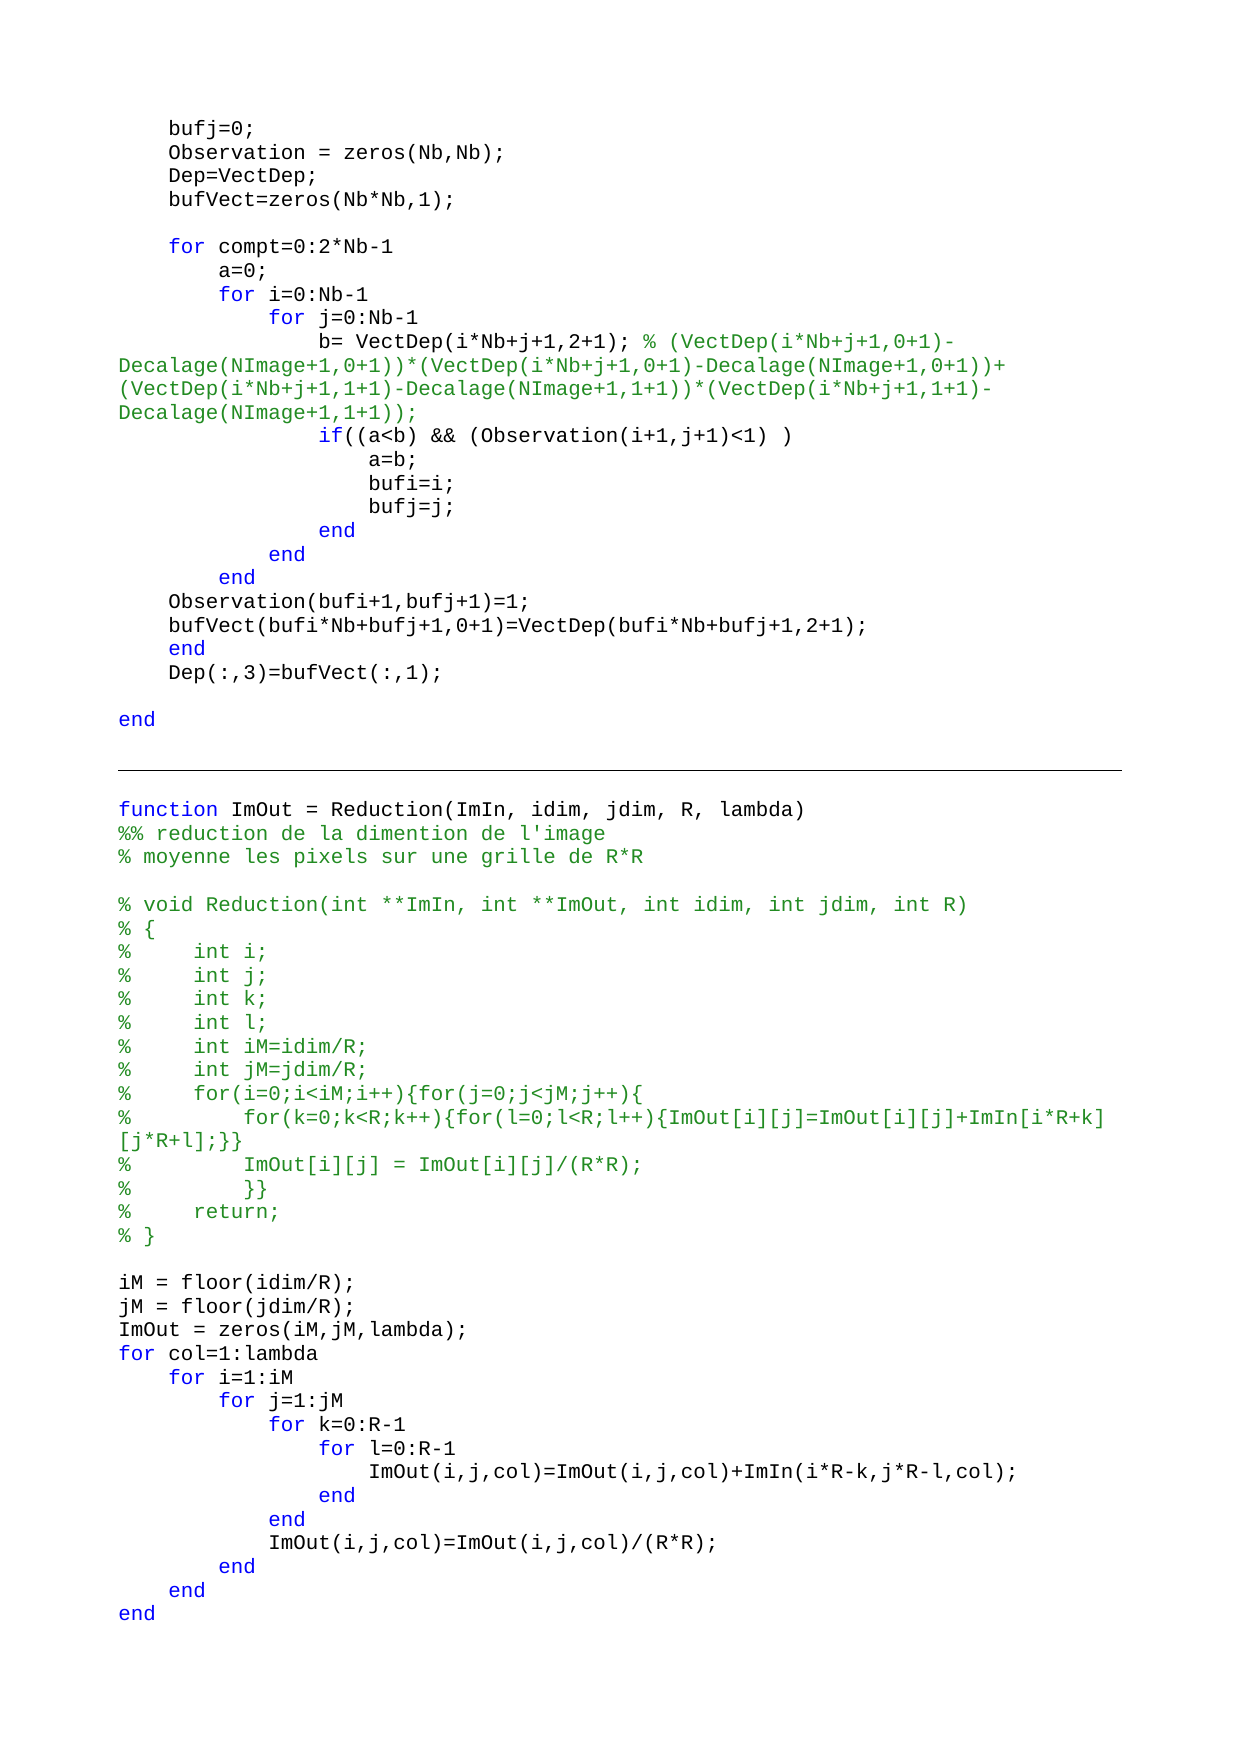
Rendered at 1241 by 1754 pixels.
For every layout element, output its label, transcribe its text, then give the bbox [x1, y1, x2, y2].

text % void Reduction(int **ImIn, int **ImOut, int idim, int jdim, int R) [118, 894, 1122, 917]
text for j=1:jM [118, 1390, 1122, 1414]
text % int j; [118, 965, 1122, 988]
text % int iM=idim/R; [118, 1036, 1122, 1059]
text Observation(bufi+1,bufj+1)=1; [118, 591, 1122, 615]
text for compt=0:2*Nb-1 [118, 236, 1122, 260]
text bufj=0; [118, 118, 1122, 142]
text if((a<b) && (Observation(i+1,j+1)<1) ) [118, 426, 1122, 449]
text % int i; [118, 941, 1122, 965]
text jM = floor(jdim/R); [118, 1296, 1122, 1319]
text % }} [118, 1178, 1122, 1201]
text end [118, 709, 1122, 733]
text end [118, 1556, 1122, 1579]
text for j=0:Nb-1 [118, 307, 1122, 331]
text a=b; [118, 449, 1122, 473]
text for k=0:R-1 [118, 1414, 1122, 1438]
text % return; [118, 1201, 1122, 1225]
text end [118, 544, 1122, 567]
text %% reduction de la dimention de l'image [118, 823, 1122, 847]
text b= VectDep(i*Nb+j+1,2+1); % (VectDep(i*Nb+j+1,0+1)-Decalage(NImage+1,0+1))*(VectDep(i*Nb+j+1,0+1)-Decalage(NImage+1,0+1))+(VectDep(i*Nb+j+1,1+1)-Decalage(NImage+1,1+1))*(VectDep(i*Nb+j+1,1+1)-Decalage(NImage+1,1+1)); [118, 331, 1122, 426]
text % { [118, 917, 1122, 941]
text end [118, 1509, 1122, 1532]
text end [118, 520, 1122, 544]
text iM = floor(idim/R); [118, 1272, 1122, 1296]
text % } [118, 1225, 1122, 1248]
text for i=1:iM [118, 1367, 1122, 1390]
text for l=0:R-1 [118, 1438, 1122, 1461]
text Dep(:,3)=bufVect(:,1); [118, 662, 1122, 686]
text end [118, 638, 1122, 662]
text % moyenne les pixels sur une grille de R*R [118, 847, 1122, 870]
text ImOut(i,j,col)=ImOut(i,j,col)+ImIn(i*R-k,j*R-l,col); [118, 1461, 1122, 1485]
text bufi=i; [118, 473, 1122, 496]
text % int l; [118, 1012, 1122, 1036]
text ImOut(i,j,col)=ImOut(i,j,col)/(R*R); [118, 1532, 1122, 1556]
text end [118, 1603, 1122, 1627]
text function ImOut = Reduction(ImIn, idim, jdim, R, lambda) [118, 799, 1122, 823]
text a=0; [118, 260, 1122, 284]
text end [118, 1579, 1122, 1603]
text % for(k=0;k<R;k++){for(l=0;l<R;l++){ImOut[i][j]=ImOut[i][j]+ImIn[i*R+k][j*R+l];}} [118, 1107, 1122, 1154]
text end [118, 567, 1122, 591]
text Observation = zeros(Nb,Nb); [118, 142, 1122, 165]
text for i=0:Nb-1 [118, 284, 1122, 307]
text bufVect(bufi*Nb+bufj+1,0+1)=VectDep(bufi*Nb+bufj+1,2+1); [118, 615, 1122, 638]
text % int k; [118, 988, 1122, 1012]
text % int jM=jdim/R; [118, 1059, 1122, 1083]
text % for(i=0;i<iM;i++){for(j=0;j<jM;j++){ [118, 1083, 1122, 1107]
text Dep=VectDep; [118, 165, 1122, 189]
text for col=1:lambda [118, 1343, 1122, 1367]
text end [118, 1485, 1122, 1509]
text % ImOut[i][j] = ImOut[i][j]/(R*R); [118, 1154, 1122, 1178]
text bufj=j; [118, 496, 1122, 520]
text bufVect=zeros(Nb*Nb,1); [118, 189, 1122, 213]
text ImOut = zeros(iM,jM,lambda); [118, 1319, 1122, 1343]
